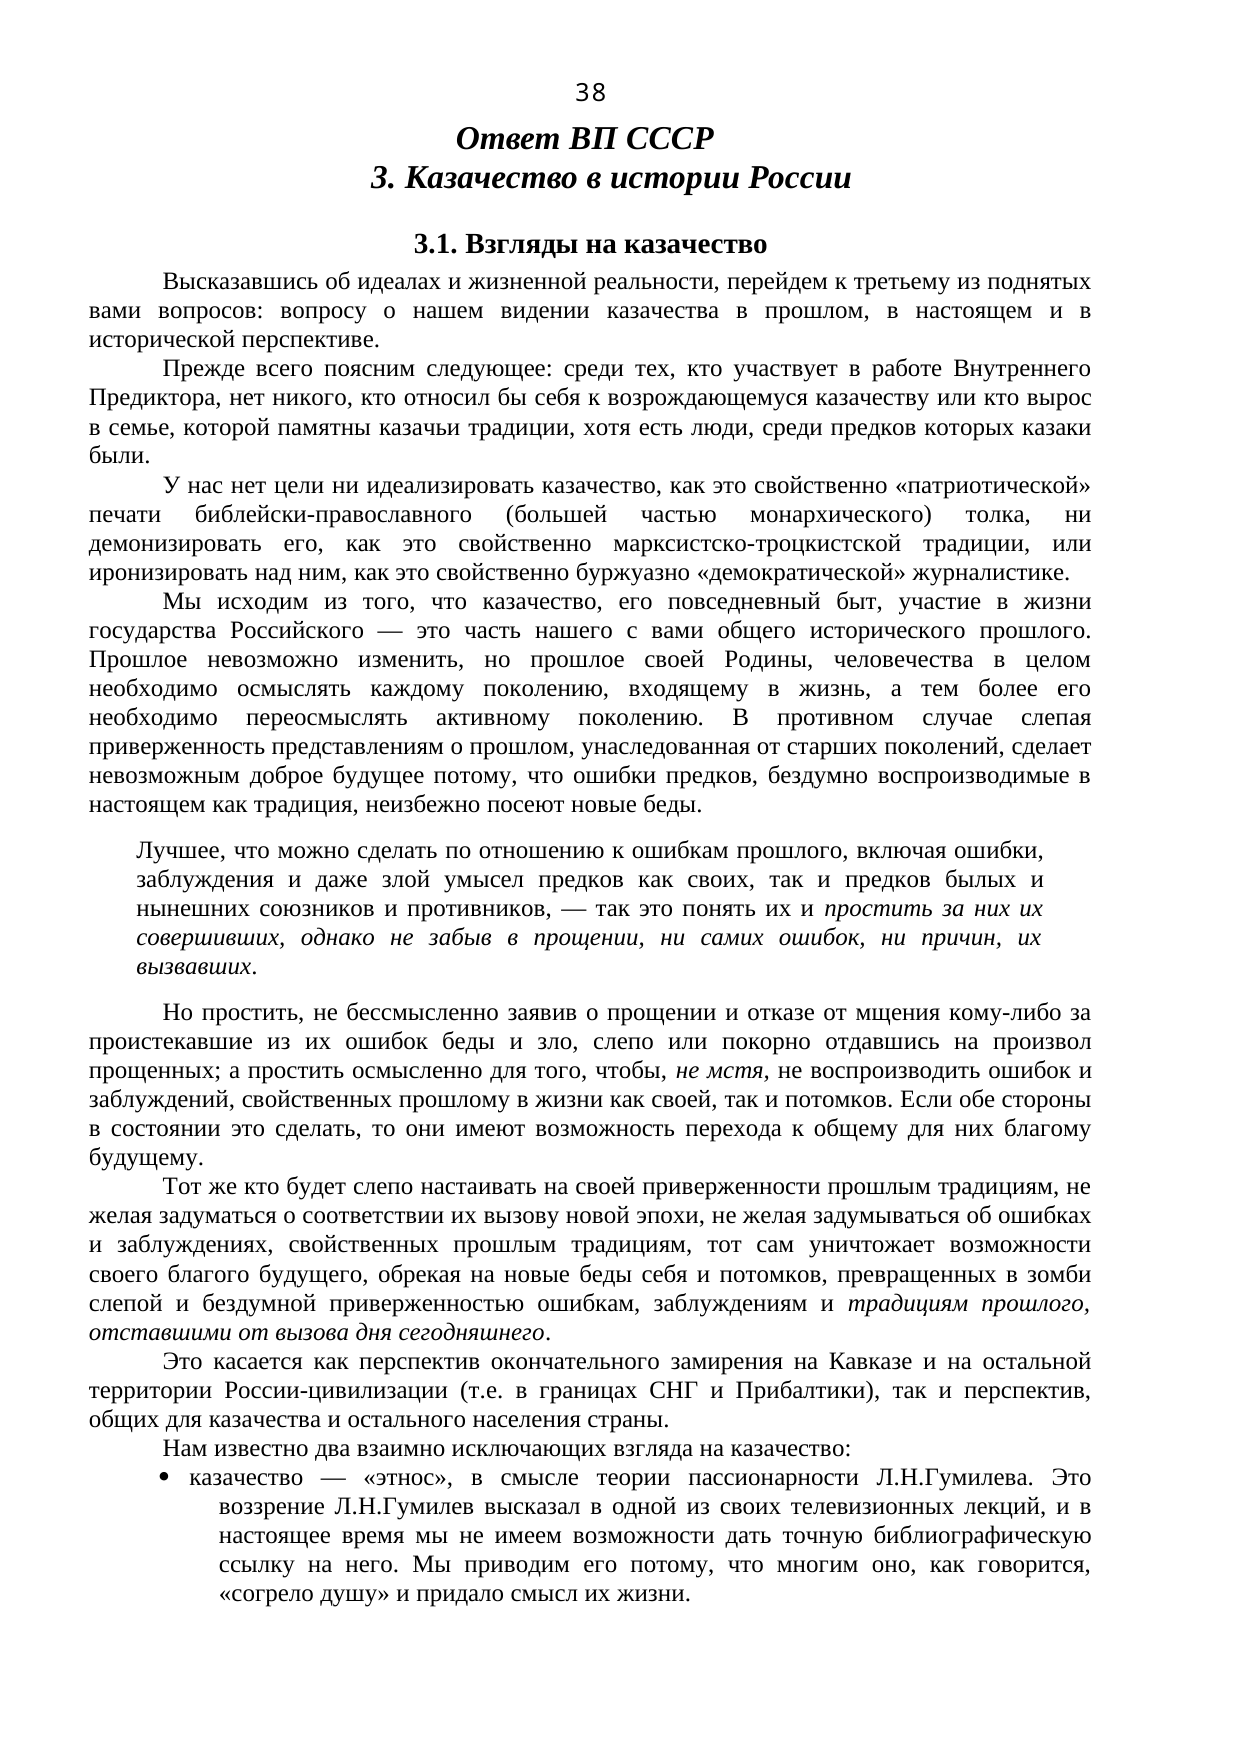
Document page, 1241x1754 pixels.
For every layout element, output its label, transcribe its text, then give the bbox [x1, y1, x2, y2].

text Нам известно два взаимно исключающих взгляда на казачество: [89, 1433, 1092, 1462]
subtitle Ответ ВП СССР 3. Казачество в истории России [89, 118, 1092, 195]
list казачество — «этнос», в смысле теории пассионарности Л.Н.Гумилева. Это воззрение Л.Н.Гумилев высказал в одной из своих телевизионных лекций, и в настоящее время мы не имеем возможности дать точную библиографическую ссылку на него. Мы приводим его потому, что многим оно, как говорится, «согрело душу» и придало смысл их жизни. [159, 1462, 1092, 1607]
text Это касается как перспектив окончательного замирения на Кавказе и на остальной территории России-цивилизации (т.е. в границах СНГ и Прибалтики), так и перспектив, общих для казачества и остального населения страны. [89, 1346, 1092, 1433]
subtitle 3.1. Взгляды на казачество [89, 226, 1092, 260]
text Но простить, не бессмысленно заявив о прощении и отказе от мщения кому-либо за проистекавшие из их ошибок беды и зло, слепо или покорно отдавшись на произвол прощенных; а простить осмысленно для того, чтобы, не мстя, не воспроизводить ошибок и заблуждений, свойственных прошлому в жизни как своей, так и потомков. Если обе стороны в состоянии это сделать, то они имеют возможность перехода к общему для них благому будущему. [89, 997, 1092, 1171]
text У нас нет цели ни идеализировать казачество, как это свойственно «патриотической» печати библейски-православного (большей частью монархического) толка, ни демонизировать его, как это свойственно марксистско-троцкистской традиции, или иронизировать над ним, как это свойственно буржуазно «демократической» журналистике. [89, 469, 1092, 586]
text Высказавшись об идеалах и жизненной реальности, перейдем к третьему из поднятых вами вопросов: вопросу о нашем видении казачества в прошлом, в настоящем и в исторической перспективе. [89, 266, 1092, 353]
text Мы исходим из того, что казачество, его повседневный быт, участие в жизни государства Российского — это часть нашего с вами общего исторического прошлого. Прошлое невозможно изменить, но прошлое своей Родины, человечества в целом необходимо осмыслять каждому поколению, входящему в жизнь, а тем более его необходимо переосмыслять активному поколению. В противном случае слепая приверженность представлениям о прошлом, унаследованная от старших поколений, сделает невозможным доброе будущее потому, что ошибки предков, бездумно воспроизводимые в настоящем как традиция, неизбежно посеют новые беды. [89, 586, 1092, 818]
text Тот же кто будет слепо настаивать на своей приверженности прошлым традициям, не желая задуматься о соответствии их вызову новой эпохи, не желая задумываться об ошибках и заблуждениях, свойственных прошлым традициям, тот сам уничтожает возможности своего благого будущего, обрекая на новые беды себя и потомков, превращенных в зомби слепой и бездумной приверженностью ошибкам, заблуждениям и традициям прошлого, отставшими от вызова дня сегодняшнего. [89, 1171, 1092, 1346]
text Прежде всего поясним следующее: среди тех, кто участвует в работе Внутреннего Предиктора, нет никого, кто относил бы себя к возрождающемуся казачеству или кто вырос в семье, которой памятны казачьи традиции, хотя есть люди, среди предков которых казаки были. [89, 353, 1092, 469]
text Лучшее, что можно сделать по отношению к ошибкам прошлого, включая ошибки, заблуждения и даже злой умысел предков как своих, так и предков былых и нынешних союзников и противников, — так это понять их и простить за них их совершивших, однако не забыв в прощении, ни самих ошибок, ни причин, их вызвавших. [136, 835, 1045, 980]
